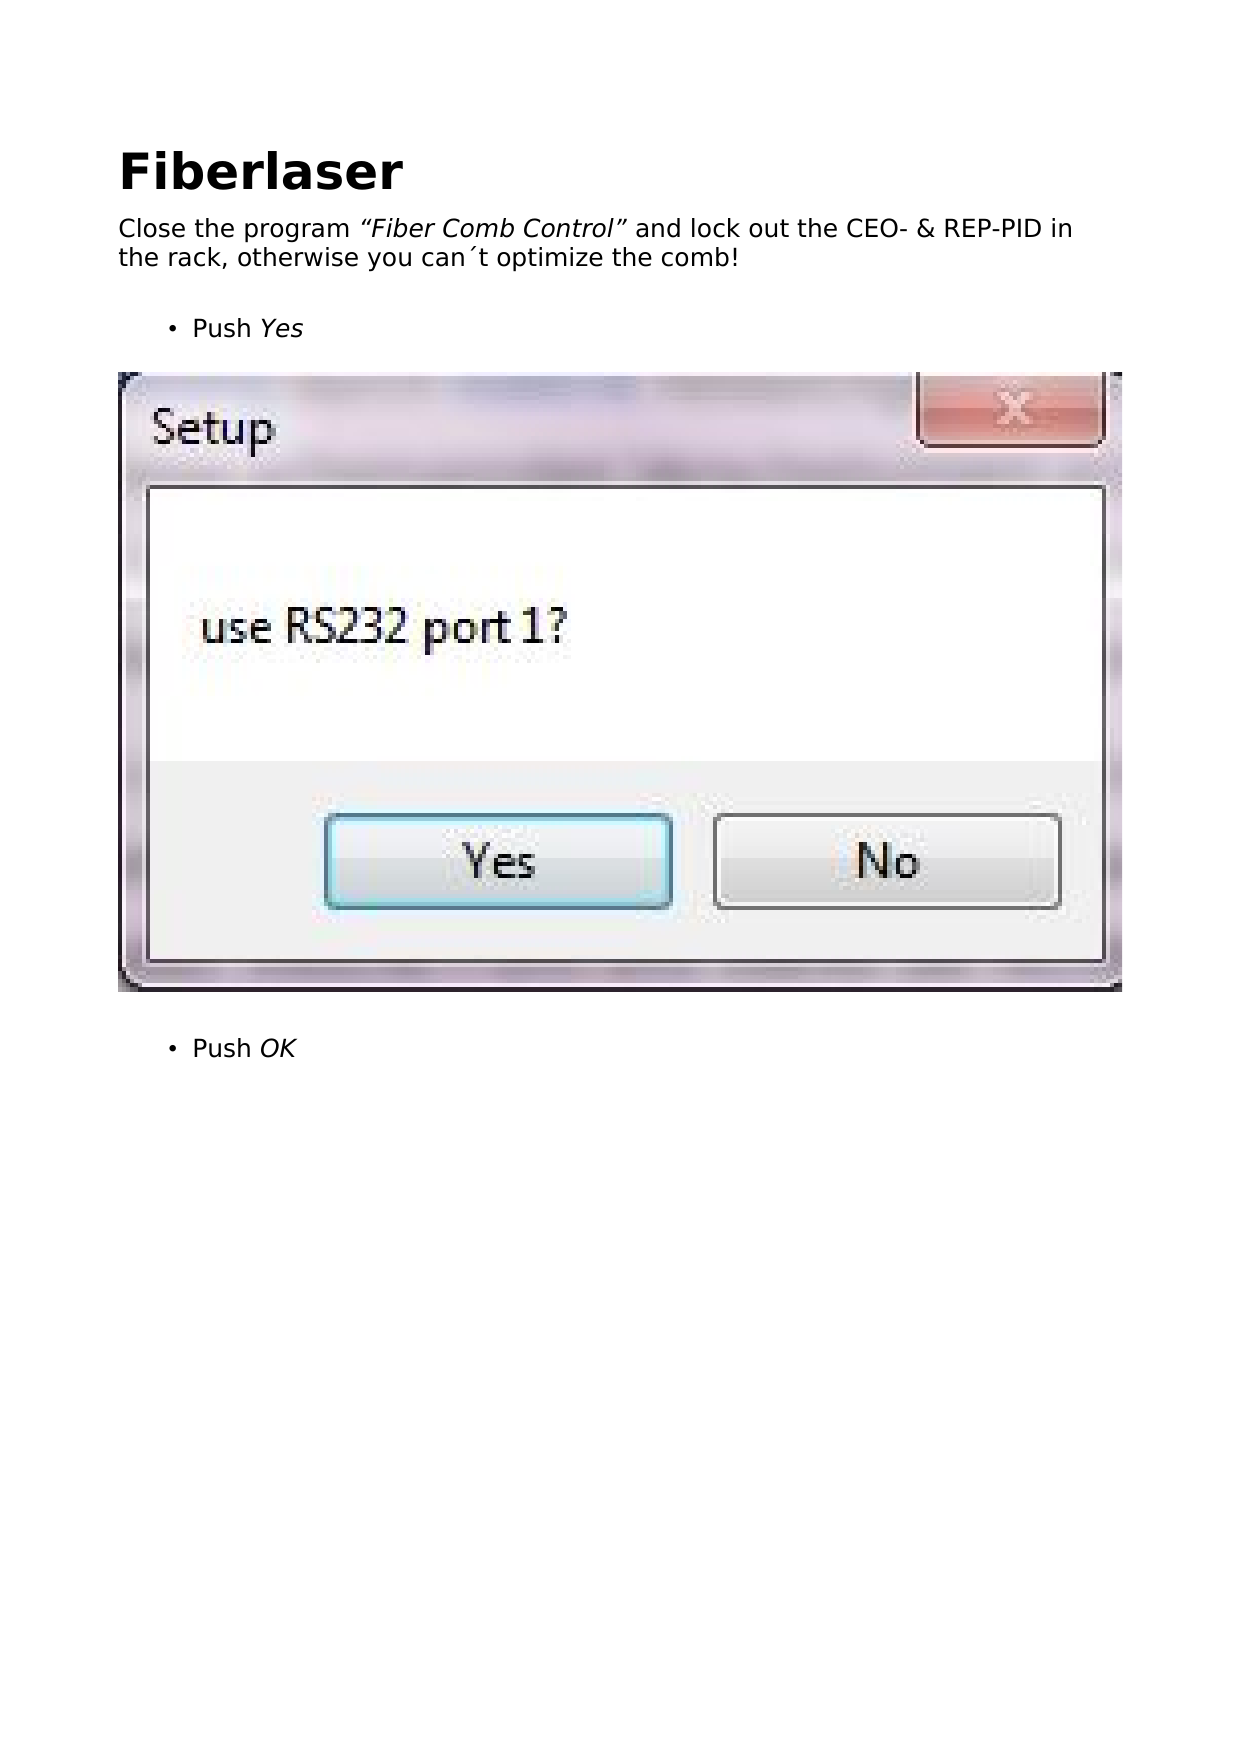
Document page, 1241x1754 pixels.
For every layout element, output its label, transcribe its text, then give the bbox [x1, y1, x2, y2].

text Close the program “Fiber Comb Control” and lock out the CEO- & REP-PID in the rack, otherwise you can´t optimize the comb! [118, 214, 1122, 272]
list Push OK [177, 1034, 1122, 1092]
list Push Yes [177, 314, 1122, 372]
subtitle Fiberlaser [118, 143, 1122, 201]
picture [118, 372, 1123, 992]
